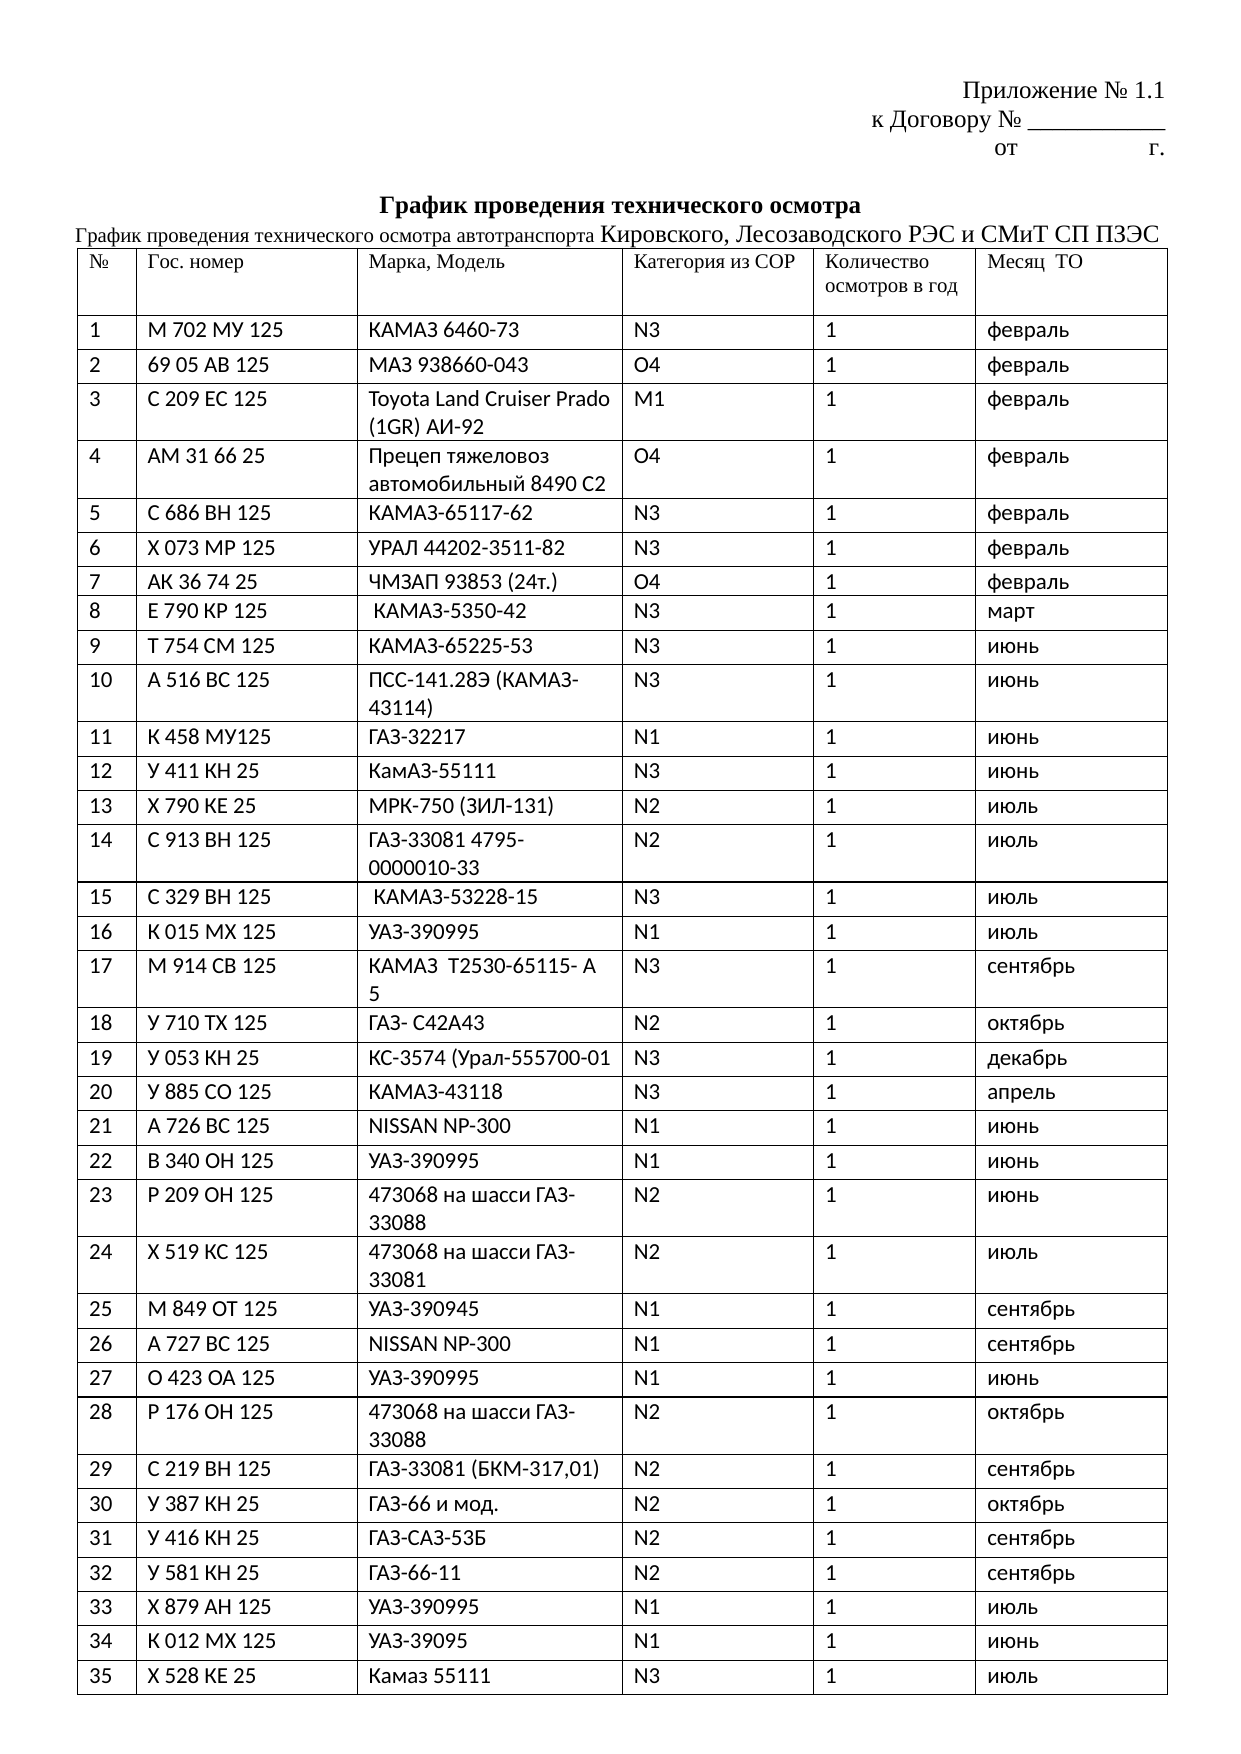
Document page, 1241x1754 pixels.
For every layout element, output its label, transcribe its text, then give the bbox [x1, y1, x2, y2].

table_cell 33 [78, 1592, 136, 1625]
table_cell 13 [78, 791, 136, 824]
table_cell Х 519 КС 125 [137, 1237, 357, 1293]
table_cell 31 [78, 1523, 136, 1557]
table_cell У 885 СО 125 [137, 1077, 357, 1110]
table_cell 30 [78, 1489, 136, 1522]
table_cell N2 [623, 1398, 813, 1453]
table_cell ЧМЗАП 93853 (24т.) [358, 567, 622, 595]
table_cell N3 [623, 757, 813, 790]
table_cell октябрь [976, 1489, 1167, 1522]
table_cell 1 [814, 1008, 975, 1042]
table_cell 25 [78, 1294, 136, 1328]
table_cell 14 [78, 825, 136, 881]
table_cell 21 [78, 1111, 136, 1145]
table_header Месяц ТО [976, 249, 1167, 314]
table_cell УАЗ-390995 [358, 917, 622, 950]
table_cell КАМАЗ-65225-53 [358, 631, 622, 664]
table_cell июнь [976, 631, 1167, 664]
table_cell 4 [78, 441, 136, 497]
table_cell 27 [78, 1363, 136, 1396]
table_header Категория из СОР [623, 249, 813, 314]
table_cell N1 [623, 1626, 813, 1660]
table_cell 15 [78, 883, 136, 916]
table_cell УРАЛ 44202-3511-82 [358, 533, 622, 566]
text Приложение № 1.1 [75, 75, 1165, 104]
table_cell июнь [976, 1146, 1167, 1179]
table_header Марка, Модель [358, 249, 622, 314]
table_cell 3 [78, 384, 136, 440]
table_cell N3 [623, 631, 813, 664]
table_cell 1 [814, 316, 975, 349]
table_cell февраль [976, 316, 1167, 349]
table_cell N3 [623, 596, 813, 630]
table_cell 1 [814, 1558, 975, 1591]
table_cell N2 [623, 1180, 813, 1236]
table_cell Р 176 ОН 125 [137, 1398, 357, 1453]
table_cell 1 [814, 722, 975, 756]
table_cell N1 [623, 917, 813, 950]
table_cell 19 [78, 1043, 136, 1076]
table_cell М1 [623, 384, 813, 440]
table_cell Т 754 СМ 125 [137, 631, 357, 664]
table_cell N2 [623, 1558, 813, 1591]
table_cell Toyota Land Cruiser Prado (1GR) АИ-92 [358, 384, 622, 440]
table_cell N1 [623, 722, 813, 756]
table_cell УАЗ-390995 [358, 1363, 622, 1396]
table_cell июль [976, 1237, 1167, 1293]
table_cell ГАЗ-33081 (БКМ-317,01) [358, 1455, 622, 1488]
table_cell УАЗ-39095 [358, 1626, 622, 1660]
table_cell июль [976, 1661, 1167, 1694]
table_cell 29 [78, 1455, 136, 1488]
table_cell июнь [976, 665, 1167, 721]
table_cell О4 [623, 567, 813, 595]
table_cell 1 [814, 631, 975, 664]
table_cell июнь [976, 722, 1167, 756]
table_cell 23 [78, 1180, 136, 1236]
table_cell 7 [78, 567, 136, 595]
table_cell У 581 КН 25 [137, 1558, 357, 1591]
table_cell КАМАЗ-53228-15 [358, 883, 622, 916]
table_cell 34 [78, 1626, 136, 1660]
table_cell N2 [623, 1455, 813, 1488]
table_cell Р 209 ОН 125 [137, 1180, 357, 1236]
table_cell ГАЗ-33081 4795-0000010-33 [358, 825, 622, 881]
table_cell 1 [814, 1626, 975, 1660]
table_cell декабрь [976, 1043, 1167, 1076]
table_cell 1 [814, 951, 975, 1007]
table_cell 8 [78, 596, 136, 630]
table_cell 1 [814, 1146, 975, 1179]
table_header № [78, 249, 136, 314]
table_cell июнь [976, 1180, 1167, 1236]
table_cell 1 [814, 1363, 975, 1396]
table_cell сентябрь [976, 1294, 1167, 1328]
table_cell 1 [814, 1489, 975, 1522]
table_cell 1 [814, 1077, 975, 1110]
table_cell А 516 ВС 125 [137, 665, 357, 721]
table_cell N3 [623, 1077, 813, 1110]
table_cell У 710 ТХ 125 [137, 1008, 357, 1042]
table_cell М 702 МУ 125 [137, 316, 357, 349]
table_cell 1 [814, 1398, 975, 1453]
table_cell Х 879 АН 125 [137, 1592, 357, 1625]
table_cell июль [976, 883, 1167, 916]
table_cell ГАЗ-САЗ-53Б [358, 1523, 622, 1557]
table_cell С 329 ВН 125 [137, 883, 357, 916]
table_cell КАМАЗ 6460-73 [358, 316, 622, 349]
table_cell N2 [623, 791, 813, 824]
table_cell N1 [623, 1592, 813, 1625]
table_cell 1 [814, 1237, 975, 1293]
table_cell 1 [814, 533, 975, 566]
table_cell февраль [976, 441, 1167, 497]
table_cell N1 [623, 1294, 813, 1328]
table_cell сентябрь [976, 1558, 1167, 1591]
table_cell июнь [976, 1626, 1167, 1660]
table_cell Прецеп тяжеловоз автомобильный 8490 С2 [358, 441, 622, 497]
table_cell 1 [78, 316, 136, 349]
table_cell июль [976, 1592, 1167, 1625]
table_cell ПСС-141.28Э (КАМАЗ-43114) [358, 665, 622, 721]
table_cell ГАЗ- С42А43 [358, 1008, 622, 1042]
table_cell 35 [78, 1661, 136, 1694]
table_cell NISSAN NP-300 [358, 1329, 622, 1362]
table_cell 69 05 АВ 125 [137, 350, 357, 383]
table_cell 2 [78, 350, 136, 383]
table_cell О 423 ОА 125 [137, 1363, 357, 1396]
table_cell N3 [623, 951, 813, 1007]
table_cell 1 [814, 1043, 975, 1076]
table_cell 22 [78, 1146, 136, 1179]
table_cell 1 [814, 791, 975, 824]
table_cell К 015 МХ 125 [137, 917, 357, 950]
table_cell июнь [976, 1111, 1167, 1145]
table_cell М 849 ОТ 125 [137, 1294, 357, 1328]
table_cell МРК-750 (ЗИЛ-131) [358, 791, 622, 824]
text к Договору № ___________ [75, 104, 1165, 132]
table_cell КАМАЗ Т2530-65115- А 5 [358, 951, 622, 1007]
table_cell С 219 ВН 125 [137, 1455, 357, 1488]
table_cell N3 [623, 499, 813, 532]
table_cell А 726 ВС 125 [137, 1111, 357, 1145]
table_cell сентябрь [976, 951, 1167, 1007]
table_cell 1 [814, 1661, 975, 1694]
table_cell 17 [78, 951, 136, 1007]
table_cell июнь [976, 1363, 1167, 1396]
table_cell О4 [623, 441, 813, 497]
table_cell Х 790 КЕ 25 [137, 791, 357, 824]
table_cell 1 [814, 596, 975, 630]
table_cell К 012 МХ 125 [137, 1626, 357, 1660]
table_cell У 387 КН 25 [137, 1489, 357, 1522]
table_cell 1 [814, 825, 975, 881]
table_cell КАМАЗ-43118 [358, 1077, 622, 1110]
table_cell 28 [78, 1398, 136, 1453]
table_cell N3 [623, 883, 813, 916]
table_cell NISSAN NP-300 [358, 1111, 622, 1145]
table_cell АМ 31 66 25 [137, 441, 357, 497]
table_cell 473068 на шасси ГАЗ-33088 [358, 1398, 622, 1453]
table_cell У 416 КН 25 [137, 1523, 357, 1557]
table_cell N3 [623, 316, 813, 349]
table_cell У 411 КН 25 [137, 757, 357, 790]
table_cell Х 073 МР 125 [137, 533, 357, 566]
table_cell Камаз 55111 [358, 1661, 622, 1694]
table_cell N1 [623, 1146, 813, 1179]
table_cell В 340 ОН 125 [137, 1146, 357, 1179]
table_cell УАЗ-390995 [358, 1146, 622, 1179]
table_cell Х 528 КЕ 25 [137, 1661, 357, 1694]
table_cell М 914 СВ 125 [137, 951, 357, 1007]
table_cell апрель [976, 1077, 1167, 1110]
table_cell 1 [814, 384, 975, 440]
table_cell июль [976, 917, 1167, 950]
table_cell N2 [623, 1008, 813, 1042]
table_cell июль [976, 825, 1167, 881]
table_cell ГАЗ-66 и мод. [358, 1489, 622, 1522]
table_cell сентябрь [976, 1455, 1167, 1488]
table_cell У 053 КН 25 [137, 1043, 357, 1076]
table_cell КамАЗ-55111 [358, 757, 622, 790]
table_cell N1 [623, 1111, 813, 1145]
table_cell УАЗ-390995 [358, 1592, 622, 1625]
table_cell К 458 МУ125 [137, 722, 357, 756]
table_cell УАЗ-390945 [358, 1294, 622, 1328]
table_cell ГАЗ-32217 [358, 722, 622, 756]
table_cell С 686 ВН 125 [137, 499, 357, 532]
table_cell МАЗ 938660-043 [358, 350, 622, 383]
table_cell С 913 ВН 125 [137, 825, 357, 881]
table_cell 1 [814, 665, 975, 721]
table_cell июнь [976, 757, 1167, 790]
table_cell 1 [814, 1294, 975, 1328]
table_cell февраль [976, 384, 1167, 440]
table_cell 24 [78, 1237, 136, 1293]
table_cell 9 [78, 631, 136, 664]
table_cell О4 [623, 350, 813, 383]
table_cell N1 [623, 1363, 813, 1396]
table_cell N2 [623, 1489, 813, 1522]
text от г. [75, 132, 1165, 161]
table_cell 1 [814, 567, 975, 595]
table_cell 473068 на шасси ГАЗ-33088 [358, 1180, 622, 1236]
table_cell сентябрь [976, 1329, 1167, 1362]
table_cell 10 [78, 665, 136, 721]
table_cell 1 [814, 1180, 975, 1236]
table_cell февраль [976, 533, 1167, 566]
table_cell КС-3574 (Урал-555700-01 [358, 1043, 622, 1076]
table_cell февраль [976, 499, 1167, 532]
table_cell С 209 ЕС 125 [137, 384, 357, 440]
table_cell 1 [814, 499, 975, 532]
table_cell 1 [814, 883, 975, 916]
table_cell N3 [623, 533, 813, 566]
table_cell 26 [78, 1329, 136, 1362]
table_cell 6 [78, 533, 136, 566]
text График проведения технического осмотра [75, 190, 1165, 219]
table_cell N2 [623, 1523, 813, 1557]
table_cell 1 [814, 350, 975, 383]
table_cell 1 [814, 1329, 975, 1362]
table_cell 5 [78, 499, 136, 532]
table_cell КАМАЗ-5350-42 [358, 596, 622, 630]
table_cell октябрь [976, 1398, 1167, 1453]
table_cell 1 [814, 1592, 975, 1625]
table_cell N3 [623, 665, 813, 721]
table_cell N1 [623, 1329, 813, 1362]
table_cell 1 [814, 1523, 975, 1557]
table_cell 1 [814, 917, 975, 950]
table_cell N2 [623, 825, 813, 881]
table_cell 473068 на шасси ГАЗ-33081 [358, 1237, 622, 1293]
table_cell N3 [623, 1043, 813, 1076]
table_cell А 727 ВС 125 [137, 1329, 357, 1362]
table_cell 18 [78, 1008, 136, 1042]
table_cell 1 [814, 441, 975, 497]
table_cell N3 [623, 1661, 813, 1694]
table_cell 1 [814, 1111, 975, 1145]
table_cell 16 [78, 917, 136, 950]
table_cell АК 36 74 25 [137, 567, 357, 595]
table_cell 20 [78, 1077, 136, 1110]
table_cell 11 [78, 722, 136, 756]
table_header Количество осмотров в год [814, 249, 975, 314]
table_cell октябрь [976, 1008, 1167, 1042]
table_cell июль [976, 791, 1167, 824]
table_cell 1 [814, 1455, 975, 1488]
table_cell февраль [976, 567, 1167, 595]
table_cell ГАЗ-66-11 [358, 1558, 622, 1591]
table_cell 12 [78, 757, 136, 790]
table_cell март [976, 596, 1167, 630]
table_cell 1 [814, 757, 975, 790]
table_cell КАМАЗ-65117-62 [358, 499, 622, 532]
table_cell февраль [976, 350, 1167, 383]
text График проведения технического осмотра автотранспорта Кировского, Лесозаводского РЭС и СМиТ СП ПЗЭС [75, 219, 1165, 247]
table_cell Е 790 КР 125 [137, 596, 357, 630]
table_cell 32 [78, 1558, 136, 1591]
table_cell сентябрь [976, 1523, 1167, 1557]
table_header Гос. номер [137, 249, 357, 314]
table_cell N2 [623, 1237, 813, 1293]
